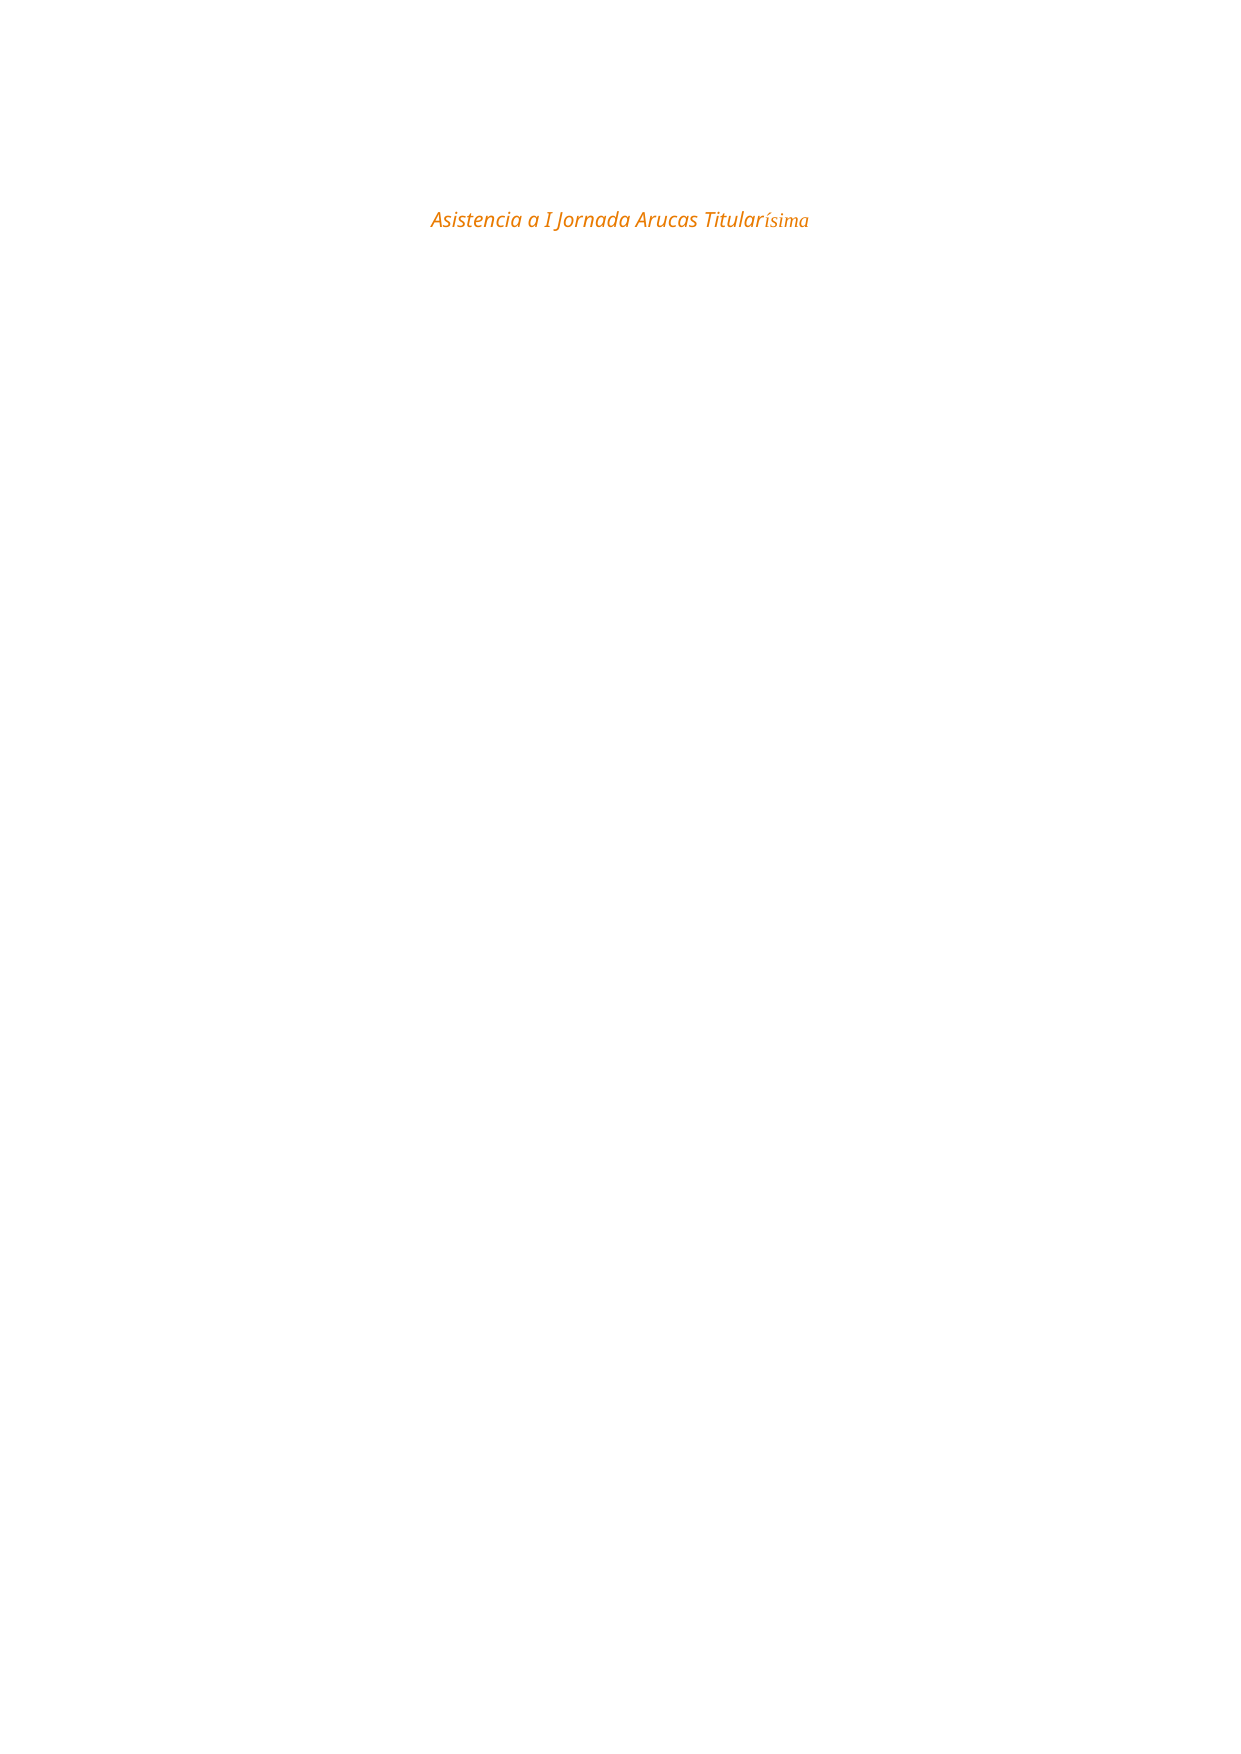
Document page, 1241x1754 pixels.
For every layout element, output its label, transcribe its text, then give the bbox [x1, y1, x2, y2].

text Asistencia a I Jornada Arucas Titularísima [118, 206, 1122, 234]
